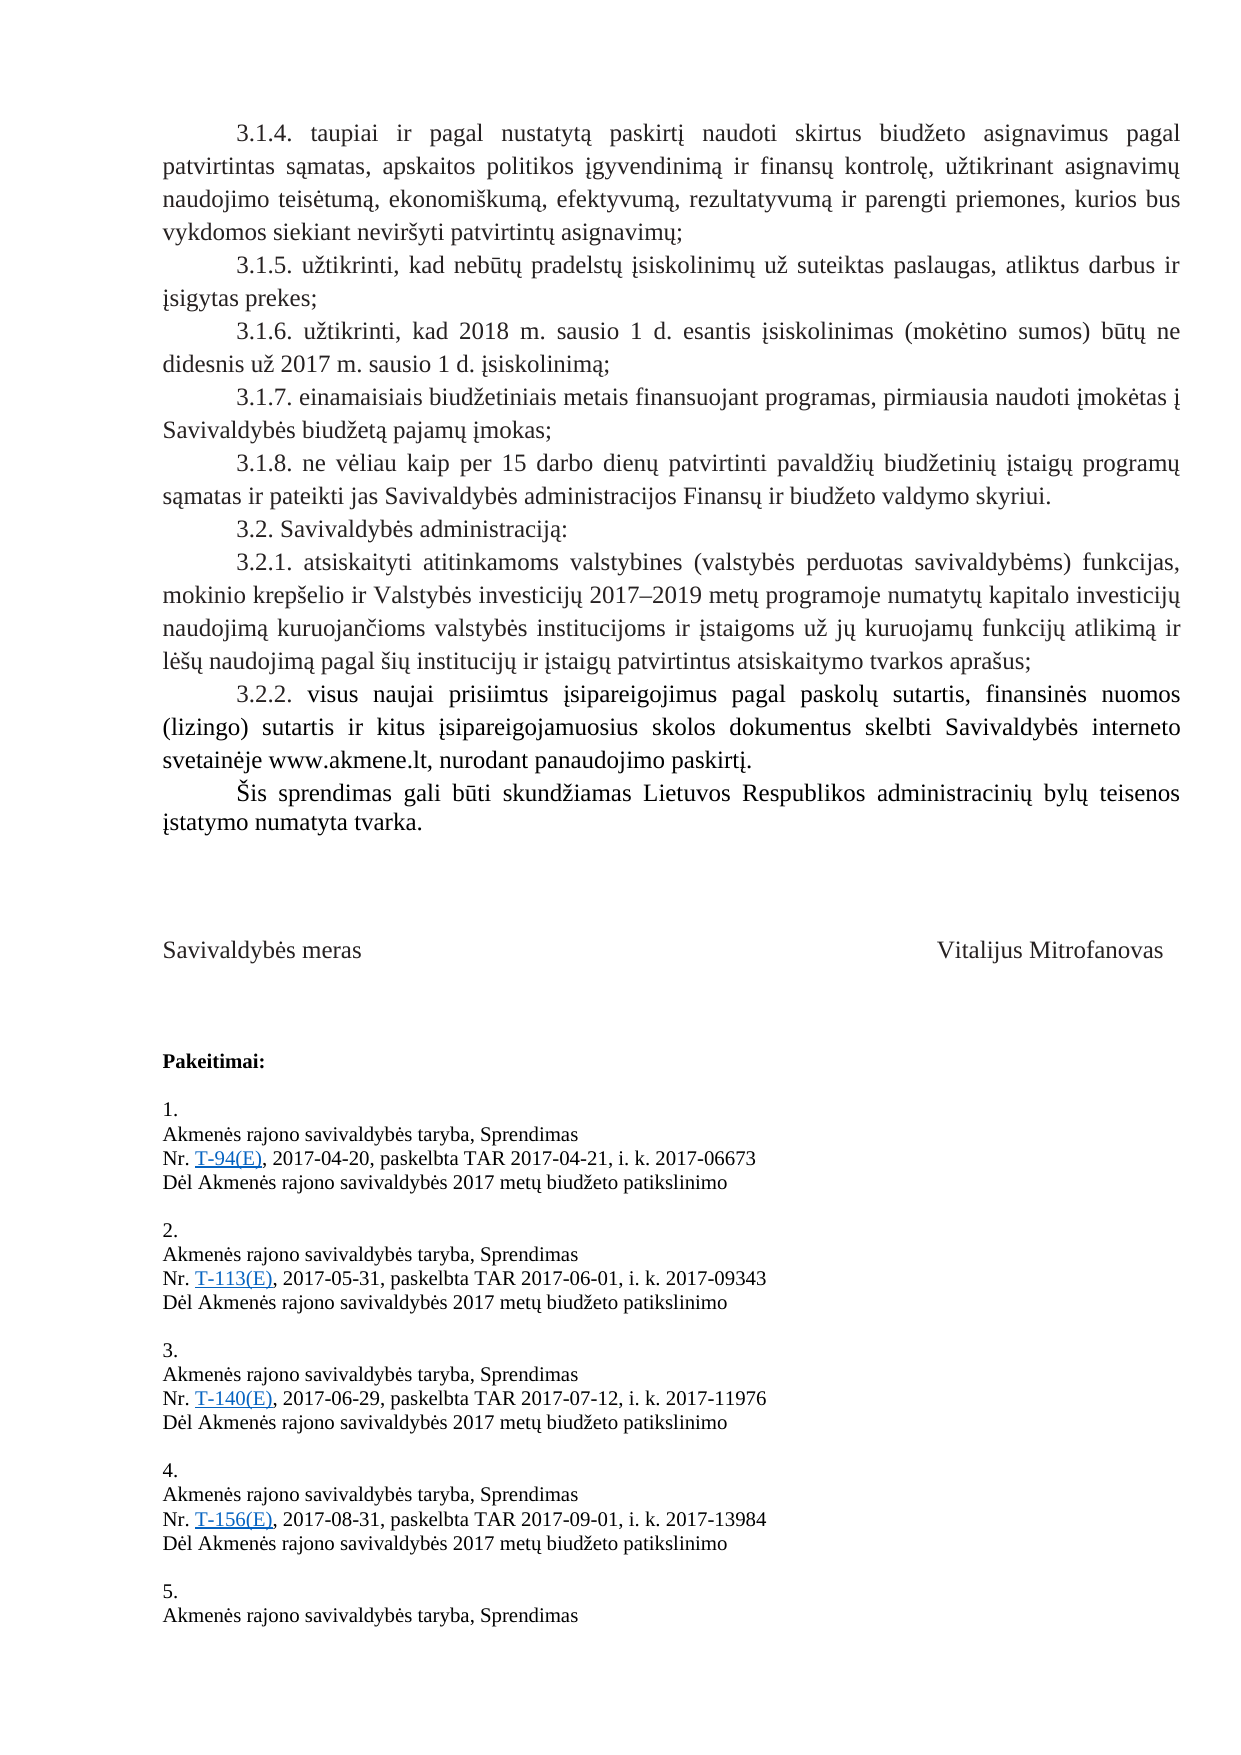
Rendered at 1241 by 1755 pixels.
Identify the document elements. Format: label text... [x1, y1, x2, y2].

text Akmenės rajono savivaldybės taryba, Sprendimas [162, 1242, 1181, 1266]
text 3. [162, 1338, 1181, 1362]
text Dėl Akmenės rajono savivaldybės 2017 metų biudžeto patikslinimo [162, 1531, 1181, 1554]
text 3.2.1. atsiskaityti atitinkamoms valstybines (valstybės perduotas savivaldybėms) funkcijas, mokinio krepšelio ir Valstybės investicijų 2017–2019 metų programoje numatytų kapitalo investicijų naudojimą kuruojančioms valstybės institucijoms ir įstaigoms už jų kuruojamų funkcijų atlikimą ir lėšų naudojimą pagal šių institucijų ir įstaigų patvirtintus atsiskaitymo tvarkos aprašus; [162, 547, 1181, 675]
text Akmenės rajono savivaldybės taryba, Sprendimas [162, 1362, 1181, 1386]
text 3.2. Savivaldybės administraciją: [162, 514, 1181, 543]
text 3.1.6. užtikrinti, kad 2018 m. sausio 1 d. esantis įsiskolinimas (mokėtino sumos) būtų ne didesnis už 2017 m. sausio 1 d. įsiskolinimą; [162, 316, 1181, 378]
text Nr. T-113(E), 2017-05-31, paskelbta TAR 2017-06-01, i. k. 2017-09343 [162, 1266, 1181, 1290]
text 1. [162, 1097, 1181, 1121]
text Savivaldybės meras Vitalijus Mitrofanovas [162, 935, 1181, 964]
text Akmenės rajono savivaldybės taryba, Sprendimas [162, 1603, 1181, 1627]
text 3.2.2. visus naujai prisiimtus įsipareigojimus pagal paskolų sutartis, finansinės nuomos (lizingo) sutartis ir kitus įsipareigojamuosius skolos dokumentus skelbti Savivaldybės interneto svetainėje www.akmene.lt, nurodant panaudojimo paskirtį. [162, 679, 1181, 774]
text Pakeitimai: [162, 1049, 1181, 1073]
text Akmenės rajono savivaldybės taryba, Sprendimas [162, 1121, 1181, 1146]
text Dėl Akmenės rajono savivaldybės 2017 metų biudžeto patikslinimo [162, 1290, 1181, 1314]
text Nr. T-140(E), 2017-06-29, paskelbta TAR 2017-07-12, i. k. 2017-11976 [162, 1386, 1181, 1410]
text Šis sprendimas gali būti skundžiamas Lietuvos Respublikos administracinių bylų teisenos įstatymo numatyta tvarka. [162, 778, 1181, 836]
text Nr. T-156(E), 2017-08-31, paskelbta TAR 2017-09-01, i. k. 2017-13984 [162, 1506, 1181, 1531]
text 3.1.5. užtikrinti, kad nebūtų pradelstų įsiskolinimų už suteiktas paslaugas, atliktus darbus ir įsigytas prekes; [162, 250, 1181, 312]
text 3.1.8. ne vėliau kaip per 15 darbo dienų patvirtinti pavaldžių biudžetinių įstaigų programų sąmatas ir pateikti jas Savivaldybės administracijos Finansų ir biudžeto valdymo skyriui. [162, 448, 1181, 510]
text Dėl Akmenės rajono savivaldybės 2017 metų biudžeto patikslinimo [162, 1410, 1181, 1434]
text Dėl Akmenės rajono savivaldybės 2017 metų biudžeto patikslinimo [162, 1169, 1181, 1194]
text 5. [162, 1579, 1181, 1603]
text Akmenės rajono savivaldybės taryba, Sprendimas [162, 1482, 1181, 1506]
text 4. [162, 1458, 1181, 1482]
text 3.1.7. einamaisiais biudžetiniais metais finansuojant programas, pirmiausia naudoti įmokėtas į Savivaldybės biudžetą pajamų įmokas; [162, 382, 1181, 444]
text 3.1.4. taupiai ir pagal nustatytą paskirtį naudoti skirtus biudžeto asignavimus pagal patvirtintas sąmatas, apskaitos politikos įgyvendinimą ir finansų kontrolę, užtikrinant asignavimų naudojimo teisėtumą, ekonomiškumą, efektyvumą, rezultatyvumą ir parengti priemones, kurios bus vykdomos siekiant neviršyti patvirtintų asignavimų; [162, 118, 1181, 246]
text 2. [162, 1218, 1181, 1242]
text Nr. T-94(E), 2017-04-20, paskelbta TAR 2017-04-21, i. k. 2017-06673 [162, 1146, 1181, 1169]
